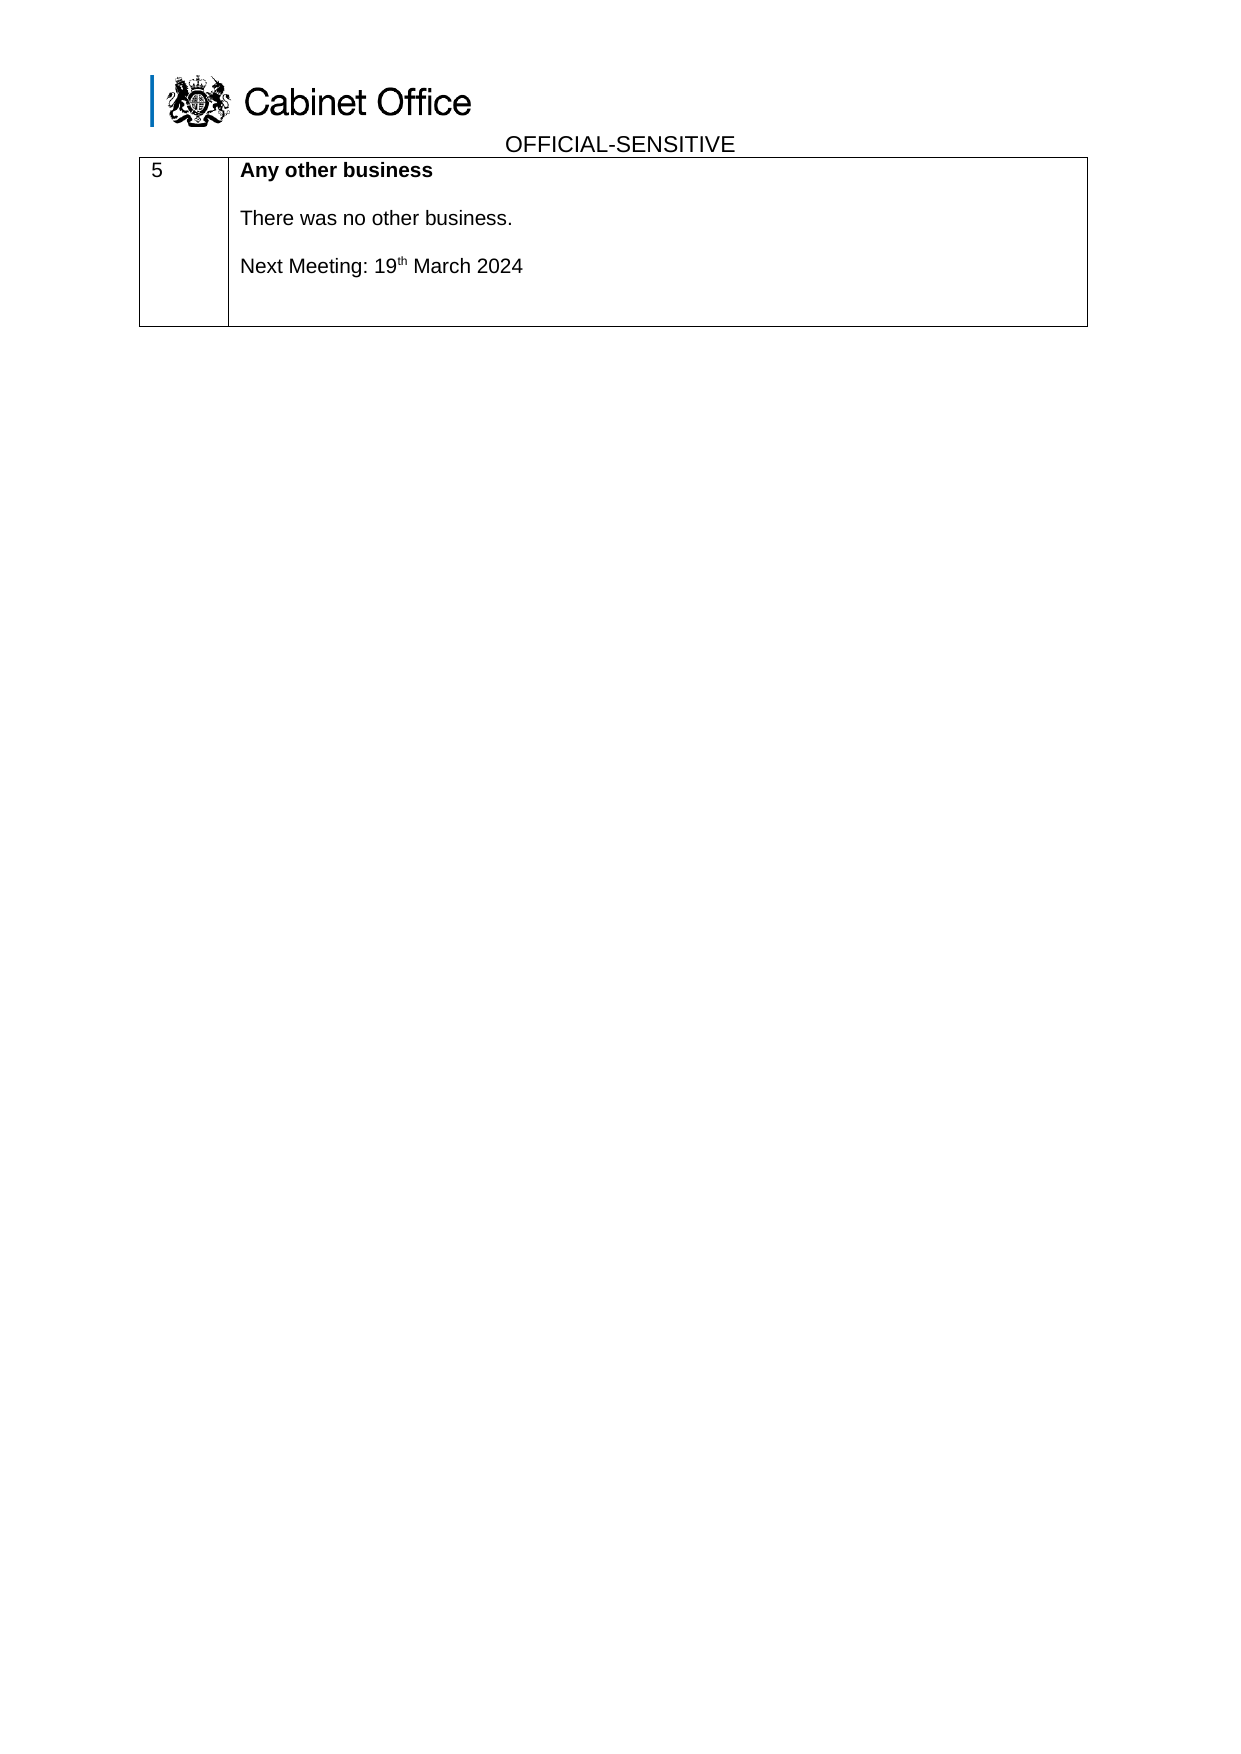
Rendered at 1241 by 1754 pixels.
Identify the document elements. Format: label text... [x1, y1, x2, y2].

table_cell 5 [140, 158, 228, 326]
picture [150, 75, 471, 127]
table_cell Any other business There was no other business. Next Meeting: 19th March 2024 [229, 158, 1087, 326]
